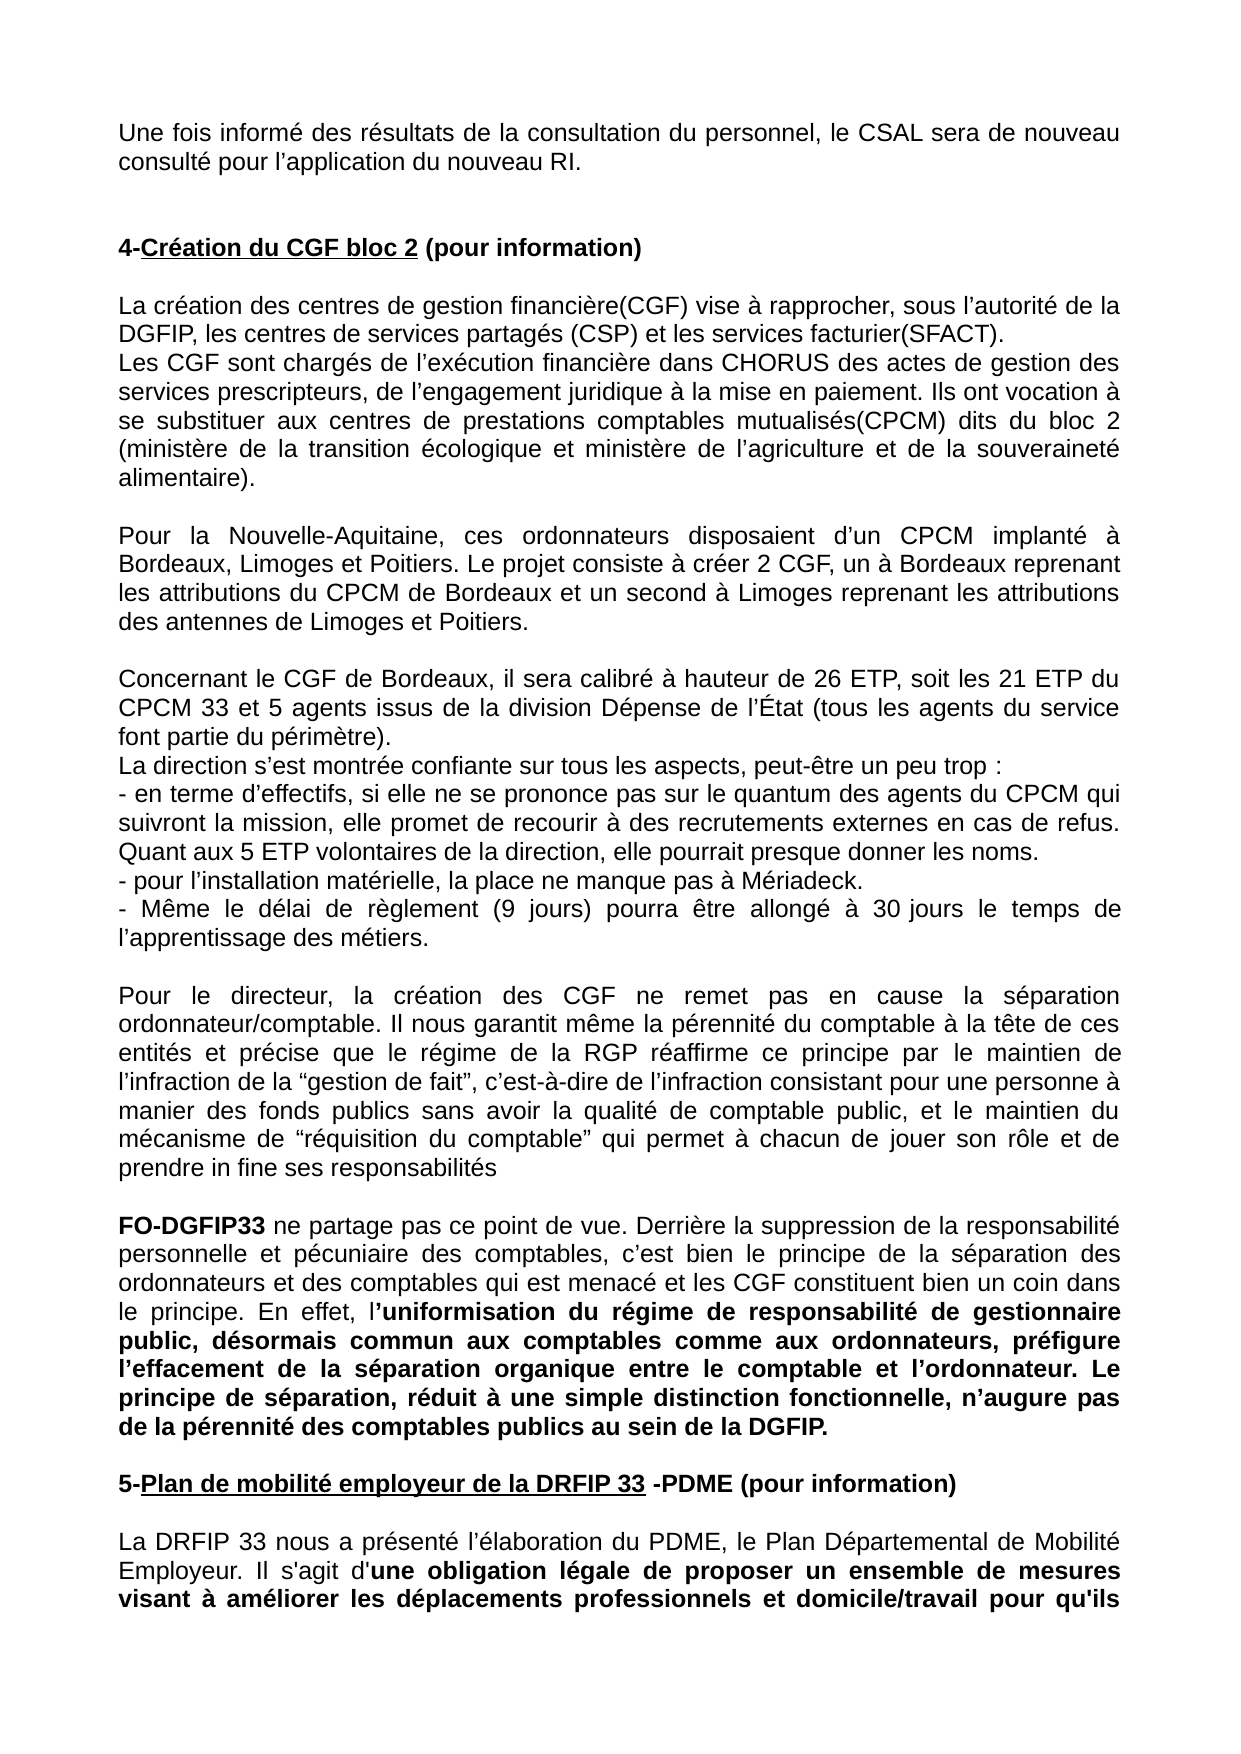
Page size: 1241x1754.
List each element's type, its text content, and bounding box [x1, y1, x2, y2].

text La création des centres de gestion financière(CGF) vise à rapprocher, sous l’autorité de la DGFIP, les centres de services partagés (CSP) et les services facturier(SFACT). [118, 291, 1122, 348]
text Pour la Nouvelle-Aquitaine, ces ordonnateurs disposaient d’un CPCM implanté à Bordeaux, Limoges et Poitiers. Le projet consiste à créer 2 CGF, un à Bordeaux reprenant les attributions du CPCM de Bordeaux et un second à Limoges reprenant les attributions des antennes de Limoges et Poitiers. [118, 521, 1122, 636]
text - pour l’installation matérielle, la place ne manque pas à Mériadeck. [118, 866, 1122, 894]
text 5-Plan de mobilité employeur de la DRFIP 33 -PDME (pour information) [118, 1469, 1122, 1498]
text La direction s’est montrée confiante sur tous les aspects, peut-être un peu trop : [118, 751, 1122, 779]
text - en terme d’effectifs, si elle ne se prononce pas sur le quantum des agents du CPCM qui suivront la mission, elle promet de recourir à des recrutements externes en cas de refus. Quant aux 5 ETP volontaires de la direction, elle pourrait presque donner les noms. [118, 779, 1122, 866]
text 4-Création du CGF bloc 2 (pour information) [118, 233, 1122, 262]
text Pour le directeur, la création des CGF ne remet pas en cause la séparation ordonnateur/comptable. Il nous garantit même la pérennité du comptable à la tête de ces entités et précise que le régime de la RGP réaffirme ce principe par le maintien de l’infraction de la “gestion de fait”, c’est-à-dire de l’infraction consistant pour une personne à manier des fonds publics sans avoir la qualité de comptable public, et le maintien du mécanisme de “réquisition du comptable” qui permet à chacun de jouer son rôle et de prendre in fine ses responsabilités [118, 981, 1122, 1182]
text La DRFIP 33 nous a présenté l’élaboration du PDME, le Plan Départemental de Mobilité Employeur. Il s'agit d'une obligation légale de proposer un ensemble de mesures visant à améliorer les déplacements professionnels et domicile/travail pour qu'ils [118, 1527, 1122, 1613]
text FO-DGFIP33 ne partage pas ce point de vue. Derrière la suppression de la responsabilité personnelle et pécuniaire des comptables, c’est bien le principe de la séparation des ordonnateurs et des comptables qui est menacé et les CGF constituent bien un coin dans le principe. En effet, l’uniformisation du régime de responsabilité de gestionnaire public, désormais commun aux comptables comme aux ordonnateurs, préfigure l’effacement de la séparation organique entre le comptable et l’ordonnateur. Le principe de séparation, réduit à une simple distinction fonctionnelle, n’augure pas de la pérennité des comptables publics au sein de la DGFIP. [118, 1211, 1122, 1441]
text - Même le délai de règlement (9 jours) pourra être allongé à 30 jours le temps de l’apprentissage des métiers. [118, 894, 1122, 952]
text Une fois informé des résultats de la consultation du personnel, le CSAL sera de nouveau consulté pour l’application du nouveau RI. [118, 118, 1122, 176]
text Les CGF sont chargés de l’exécution financière dans CHORUS des actes de gestion des services prescripteurs, de l’engagement juridique à la mise en paiement. Ils ont vocation à se substituer aux centres de prestations comptables mutualisés(CPCM) dits du bloc 2 (ministère de la transition écologique et ministère de l’agriculture et de la souveraineté alimentaire). [118, 348, 1122, 492]
text Concernant le CGF de Bordeaux, il sera calibré à hauteur de 26 ETP, soit les 21 ETP du CPCM 33 et 5 agents issus de la division Dépense de l’État (tous les agents du service font partie du périmètre). [118, 664, 1122, 751]
